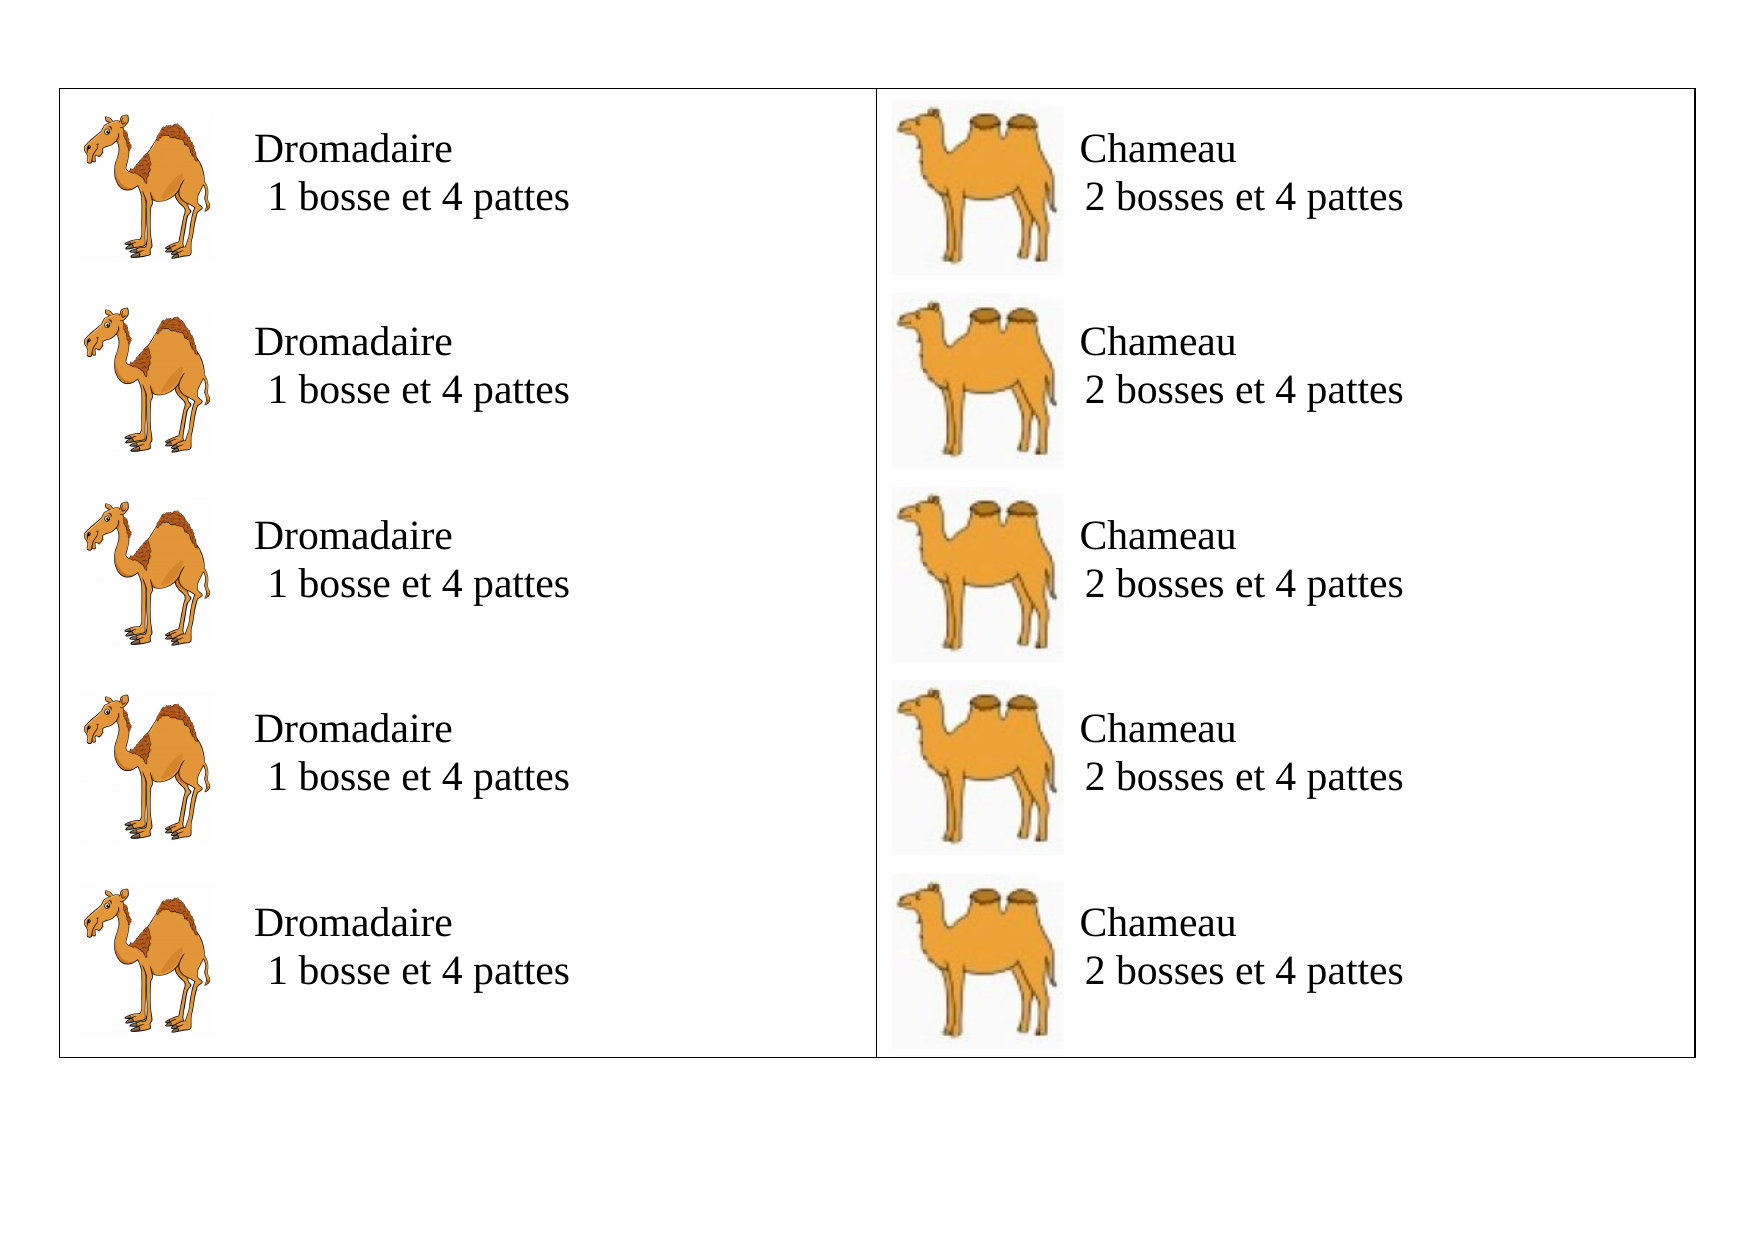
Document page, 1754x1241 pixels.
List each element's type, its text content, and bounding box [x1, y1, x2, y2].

table_cell Dromadaire 1 bosse et 4 pattes [60, 283, 876, 476]
table_cell Dromadaire 1 bosse et 4 pattes [60, 863, 876, 1057]
picture [891, 680, 1064, 855]
table_cell Chameau 2 bosses et 4 pattes [877, 283, 1694, 476]
picture [80, 885, 215, 1036]
table_header Chameau 2 bosses et 4 pattes [877, 89, 1694, 282]
table_cell Dromadaire 1 bosse et 4 pattes [60, 476, 876, 669]
picture [891, 100, 1064, 275]
picture [80, 692, 215, 843]
picture [80, 498, 215, 649]
picture [891, 874, 1064, 1049]
picture [80, 111, 215, 262]
picture [891, 293, 1064, 468]
table_cell Chameau 2 bosses et 4 pattes [877, 476, 1694, 669]
table_cell Chameau 2 bosses et 4 pattes [877, 670, 1694, 863]
picture [891, 487, 1064, 662]
picture [80, 305, 215, 456]
table_header Dromadaire 1 bosse et 4 pattes [60, 89, 876, 282]
table_cell Dromadaire 1 bosse et 4 pattes [60, 670, 876, 863]
table_cell Chameau 2 bosses et 4 pattes [877, 863, 1694, 1057]
